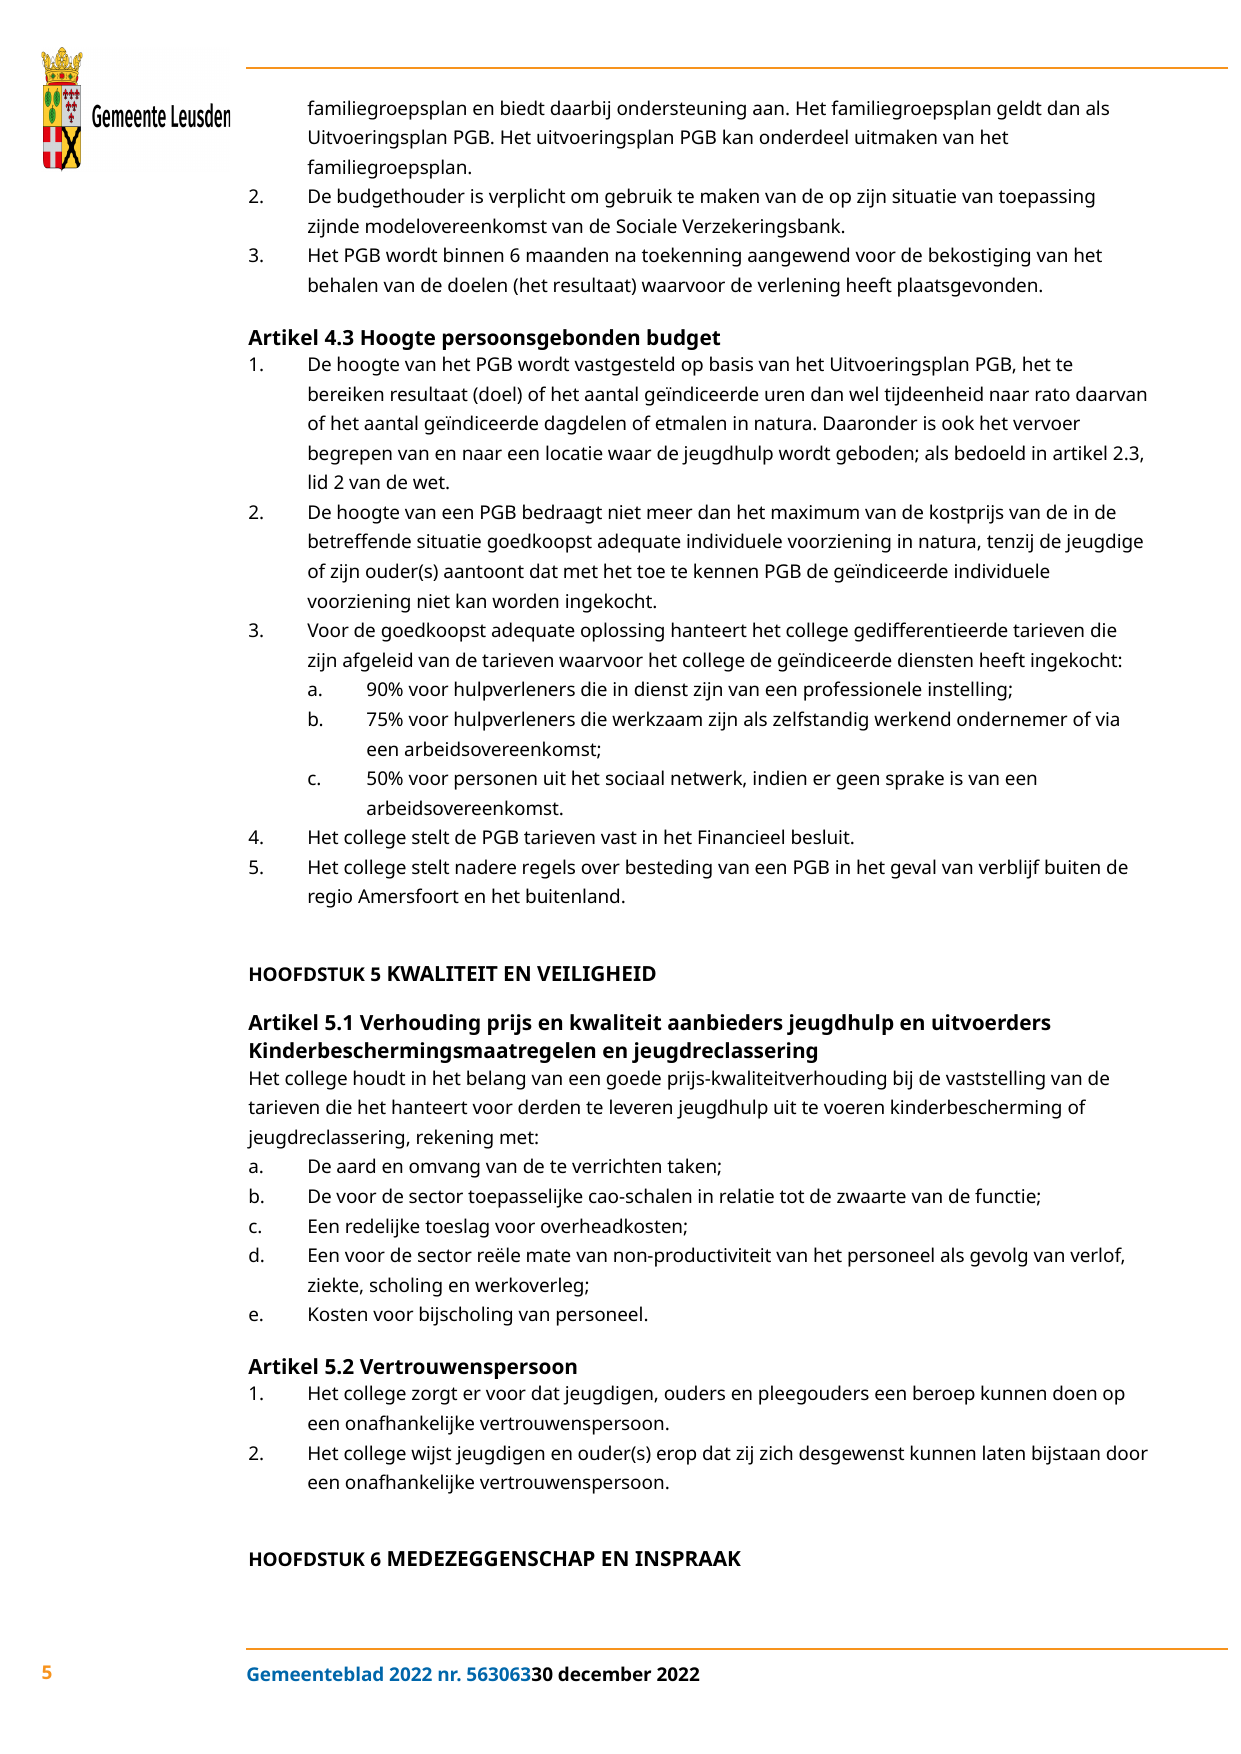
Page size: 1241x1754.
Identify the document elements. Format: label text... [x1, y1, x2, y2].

list 50% voor personen uit het sociaal netwerk, indien er geen sprake is van een arbeidsovereenkomst. [307, 765, 1152, 821]
list Kosten voor bijscholing van personeel. [248, 1302, 1152, 1327]
list Het college zorgt er voor dat jeugdigen, ouders en pleegouders een beroep kunnen doen op een onafhankelijke vertrouwenspersoon. [248, 1381, 1152, 1436]
list Voor de goedkoopst adequate oplossing hanteert het college gedifferentieerde tarieven die zijn afgeleid van de tarieven waarvoor het college de geïndiceerde diensten heeft ingekocht: [248, 617, 1152, 673]
text Artikel 4.3 Hoogte persoonsgebonden budget [248, 323, 1152, 351]
list Het college stelt nadere regels over besteding van een PGB in het geval van verblijf buiten de regio Amersfoort en het buitenland. [248, 854, 1152, 909]
list Het PGB wordt binnen 6 maanden na toekenning aangewend voor de bekostiging van het behalen van de doelen (het resultaat) waarvoor de verlening heeft plaatsgevonden. [248, 243, 1152, 298]
list Het college wijst jeugdigen en ouder(s) erop dat zij zich desgewenst kunnen laten bijstaan door een onafhankelijke vertrouwenspersoon. [248, 1440, 1152, 1495]
list Een redelijke toeslag voor overheadkosten; [248, 1213, 1152, 1239]
list Het college stelt de PGB tarieven vast in het Financieel besluit. [248, 824, 1152, 850]
list De aard en omvang van de te verrichten taken; [248, 1154, 1152, 1179]
list 90% voor hulpverleners die in dienst zijn van een professionele instelling; [307, 677, 1152, 702]
text Artikel 5.2 Vertrouwenspersoon [248, 1352, 1152, 1381]
list De hoogte van een PGB bedraagt niet meer dan het maximum van de kostprijs van de in de betreffende situatie goedkoopst adequate individuele voorziening in natura, tenzij de jeugdige of zijn ouder(s) aantoont dat met het toe te kennen PGB de geïndiceerde individuele voorziening niet kan worden ingekocht. [248, 499, 1152, 613]
picture [41, 47, 231, 172]
text Het college houdt in het belang van een goede prijs-kwaliteitverhouding bij de vaststelling van de tarieven die het hanteert voor derden te leveren jeugdhulp uit te voeren kinderbescherming of jeugdreclassering, rekening met: [248, 1065, 1152, 1150]
list De voor de sector toepasselijke cao-schalen in relatie tot de zwaarte van de functie; [248, 1183, 1152, 1209]
text HOOFDSTUK 5 KWALITEIT EN VEILIGHEID [248, 959, 1152, 987]
list De budgethouder is verplicht om gebruik te maken van de op zijn situatie van toepassing zijnde modelovereenkomst van de Sociale Verzekeringsbank. [248, 183, 1152, 239]
list Een voor de sector reële mate van non-productiviteit van het personeel als gevolg van verlof, ziekte, scholing en werkoverleg; [248, 1242, 1152, 1298]
text HOOFDSTUK 6 MEDEZEGGENSCHAP EN INSPRAAK [248, 1544, 1152, 1573]
list familiegroepsplan en biedt daarbij ondersteuning aan. Het familiegroepsplan geldt dan als Uitvoeringsplan PGB. Het uitvoeringsplan PGB kan onderdeel uitmaken van het familiegroepsplan. [248, 95, 1152, 180]
list 75% voor hulpverleners die werkzaam zijn als zelfstandig werkend ondernemer of via een arbeidsovereenkomst; [307, 706, 1152, 761]
list De hoogte van het PGB wordt vastgesteld op basis van het Uitvoeringsplan PGB, het te bereiken resultaat (doel) of het aantal geïndiceerde uren dan wel tijdeenheid naar rato daarvan of het aantal geïndiceerde dagdelen of etmalen in natura. Daaronder is ook het vervoer begrepen van en naar een locatie waar de jeugdhulp wordt geboden; als bedoeld in artikel 2.3, lid 2 van de wet. [248, 351, 1152, 495]
text Artikel 5.1 Verhouding prijs en kwaliteit aanbieders jeugdhulp en uitvoerders Kinderbeschermingsmaatregelen en jeugdreclassering [248, 1008, 1152, 1065]
